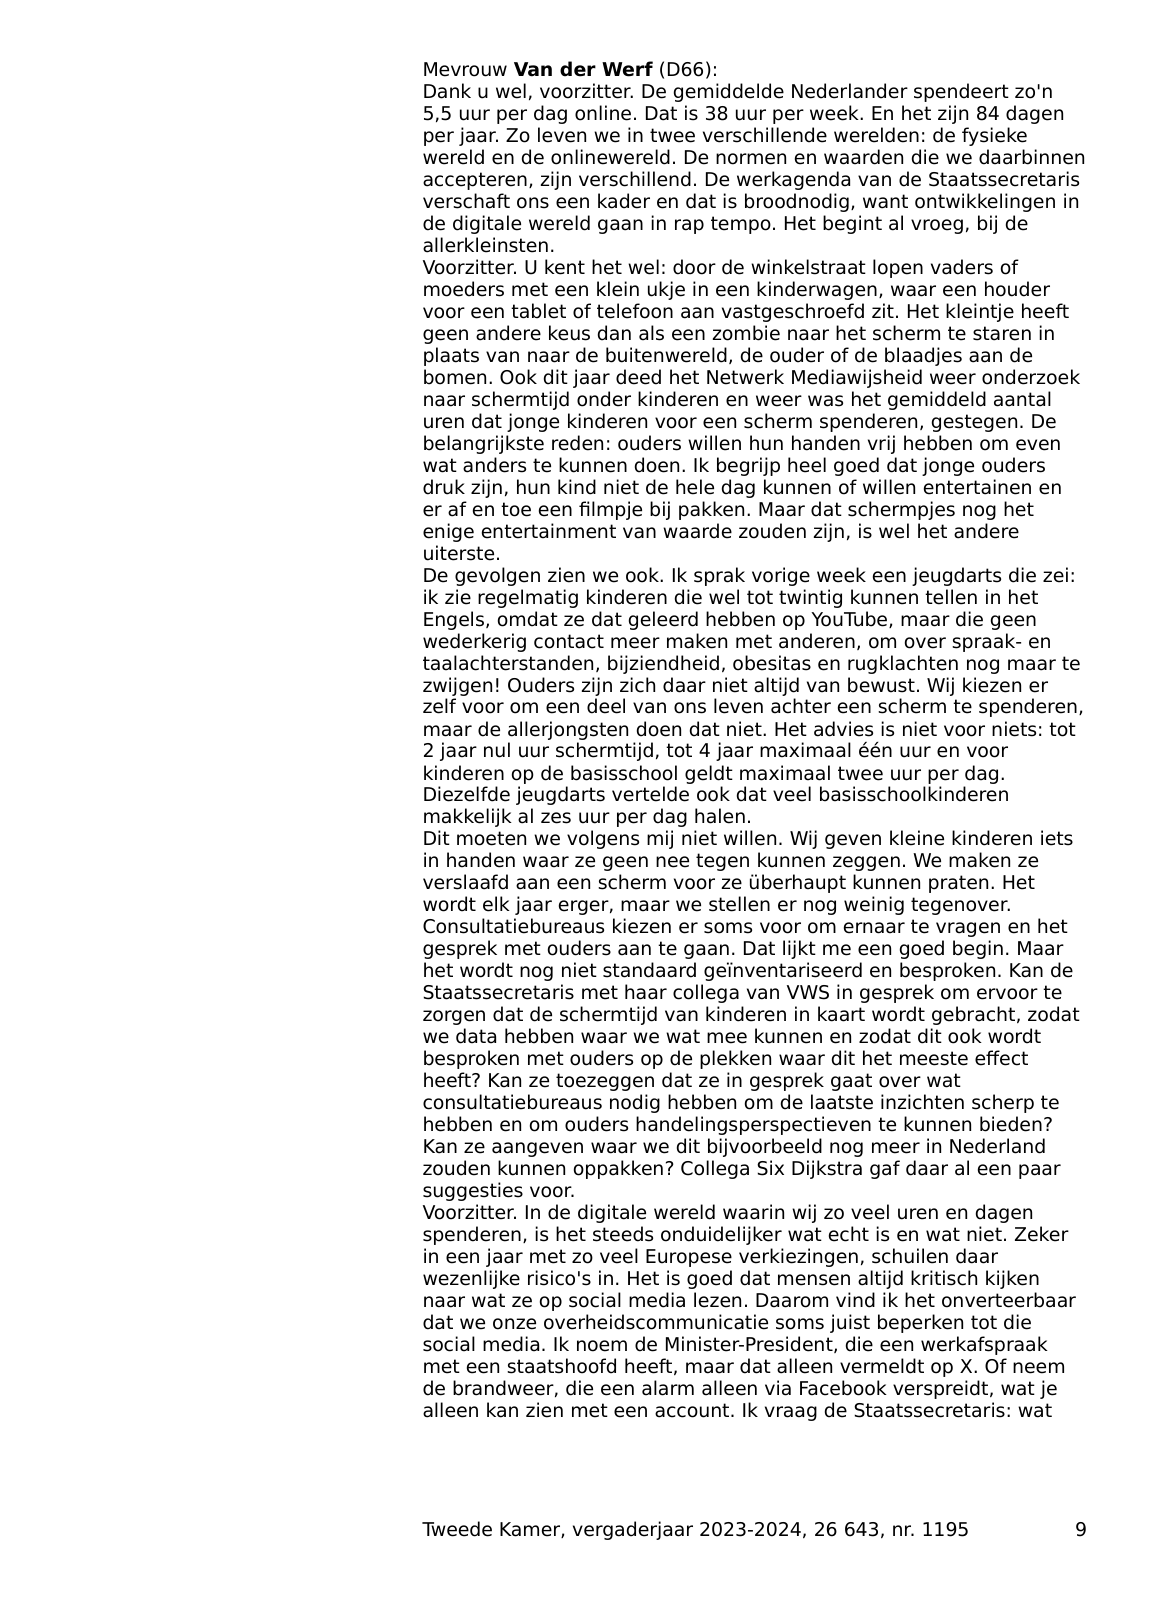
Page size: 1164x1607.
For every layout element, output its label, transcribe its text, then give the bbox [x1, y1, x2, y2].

text Dit moeten we volgens mij niet willen. Wij geven kleine kinderen iets in handen waar ze geen nee tegen kunnen zeggen. We maken ze verslaafd aan een scherm voor ze überhaupt kunnen praten. Het wordt elk jaar erger, maar we stellen er nog weinig tegenover. Consultatiebureaus kiezen er soms voor om ernaar te vragen en het gesprek met ouders aan te gaan. Dat lijkt me een goed begin. Maar het wordt nog niet standaard geïnventariseerd en besproken. Kan de Staatssecretaris met haar collega van VWS in gesprek om ervoor te zorgen dat de schermtijd van kinderen in kaart wordt gebracht, zodat we data hebben waar we wat mee kunnen en zodat dit ook wordt besproken met ouders op de plekken waar dit het meeste effect heeft? Kan ze toezeggen dat ze in gesprek gaat over wat consultatiebureaus nodig hebben om de laatste inzichten scherp te hebben en om ouders handelingsperspectieven te kunnen bieden? Kan ze aangeven waar we dit bijvoorbeeld nog meer in Nederland zouden kunnen oppakken? Collega Six Dijkstra gaf daar al een paar suggesties voor. [422, 828, 1087, 1202]
text Mevrouw Van der Werf (D66): [422, 59, 1087, 81]
text Voorzitter. U kent het wel: door de winkelstraat lopen vaders of moeders met een klein ukje in een kinderwagen, waar een houder voor een tablet of telefoon aan vastgeschroefd zit. Het kleintje heeft geen andere keus dan als een zombie naar het scherm te staren in plaats van naar de buitenwereld, de ouder of de blaadjes aan de bomen. Ook dit jaar deed het Netwerk Mediawijsheid weer onderzoek naar schermtijd onder kinderen en weer was het gemiddeld aantal uren dat jonge kinderen voor een scherm spenderen, gestegen. De belangrijkste reden: ouders willen hun handen vrij hebben om even wat anders te kunnen doen. Ik begrijp heel goed dat jonge ouders druk zijn, hun kind niet de hele dag kunnen of willen entertainen en er af en toe een filmpje bij pakken. Maar dat schermpjes nog het enige entertainment van waarde zouden zijn, is wel het andere uiterste. [422, 257, 1087, 564]
text Dank u wel, voorzitter. De gemiddelde Nederlander spendeert zo'n 5,5 uur per dag online. Dat is 38 uur per week. En het zijn 84 dagen per jaar. Zo leven we in twee verschillende werelden: de fysieke wereld en de onlinewereld. De normen en waarden die we daarbinnen accepteren, zijn verschillend. De werkagenda van de Staatssecretaris verschaft ons een kader en dat is broodnodig, want ontwikkelingen in de digitale wereld gaan in rap tempo. Het begint al vroeg, bij de allerkleinsten. [422, 81, 1087, 257]
text Voorzitter. In de digitale wereld waarin wij zo veel uren en dagen spenderen, is het steeds onduidelijker wat echt is en wat niet. Zeker in een jaar met zo veel Europese verkiezingen, schuilen daar wezenlijke risico's in. Het is goed dat mensen altijd kritisch kijken naar wat ze op social media lezen. Daarom vind ik het onverteerbaar dat we onze overheidscommunicatie soms juist beperken tot die social media. Ik noem de Minister-President, die een werkafspraak met een staatshoofd heeft, maar dat alleen vermeldt op X. Of neem de brandweer, die een alarm alleen via Facebook verspreidt, wat je alleen kan zien met een account. Ik vraag de Staatssecretaris: wat [422, 1202, 1087, 1422]
text De gevolgen zien we ook. Ik sprak vorige week een jeugdarts die zei: ik zie regelmatig kinderen die wel tot twintig kunnen tellen in het Engels, omdat ze dat geleerd hebben op YouTube, maar die geen wederkerig contact meer maken met anderen, om over spraak- en taalachterstanden, bijziendheid, obesitas en rugklachten nog maar te zwijgen! Ouders zijn zich daar niet altijd van bewust. Wij kiezen er zelf voor om een deel van ons leven achter een scherm te spenderen, maar de allerjongsten doen dat niet. Het advies is niet voor niets: tot 2 jaar nul uur schermtijd, tot 4 jaar maximaal één uur en voor kinderen op de basisschool geldt maximaal twee uur per dag. Diezelfde jeugdarts vertelde ook dat veel basisschoolkinderen makkelijk al zes uur per dag halen. [422, 564, 1087, 828]
